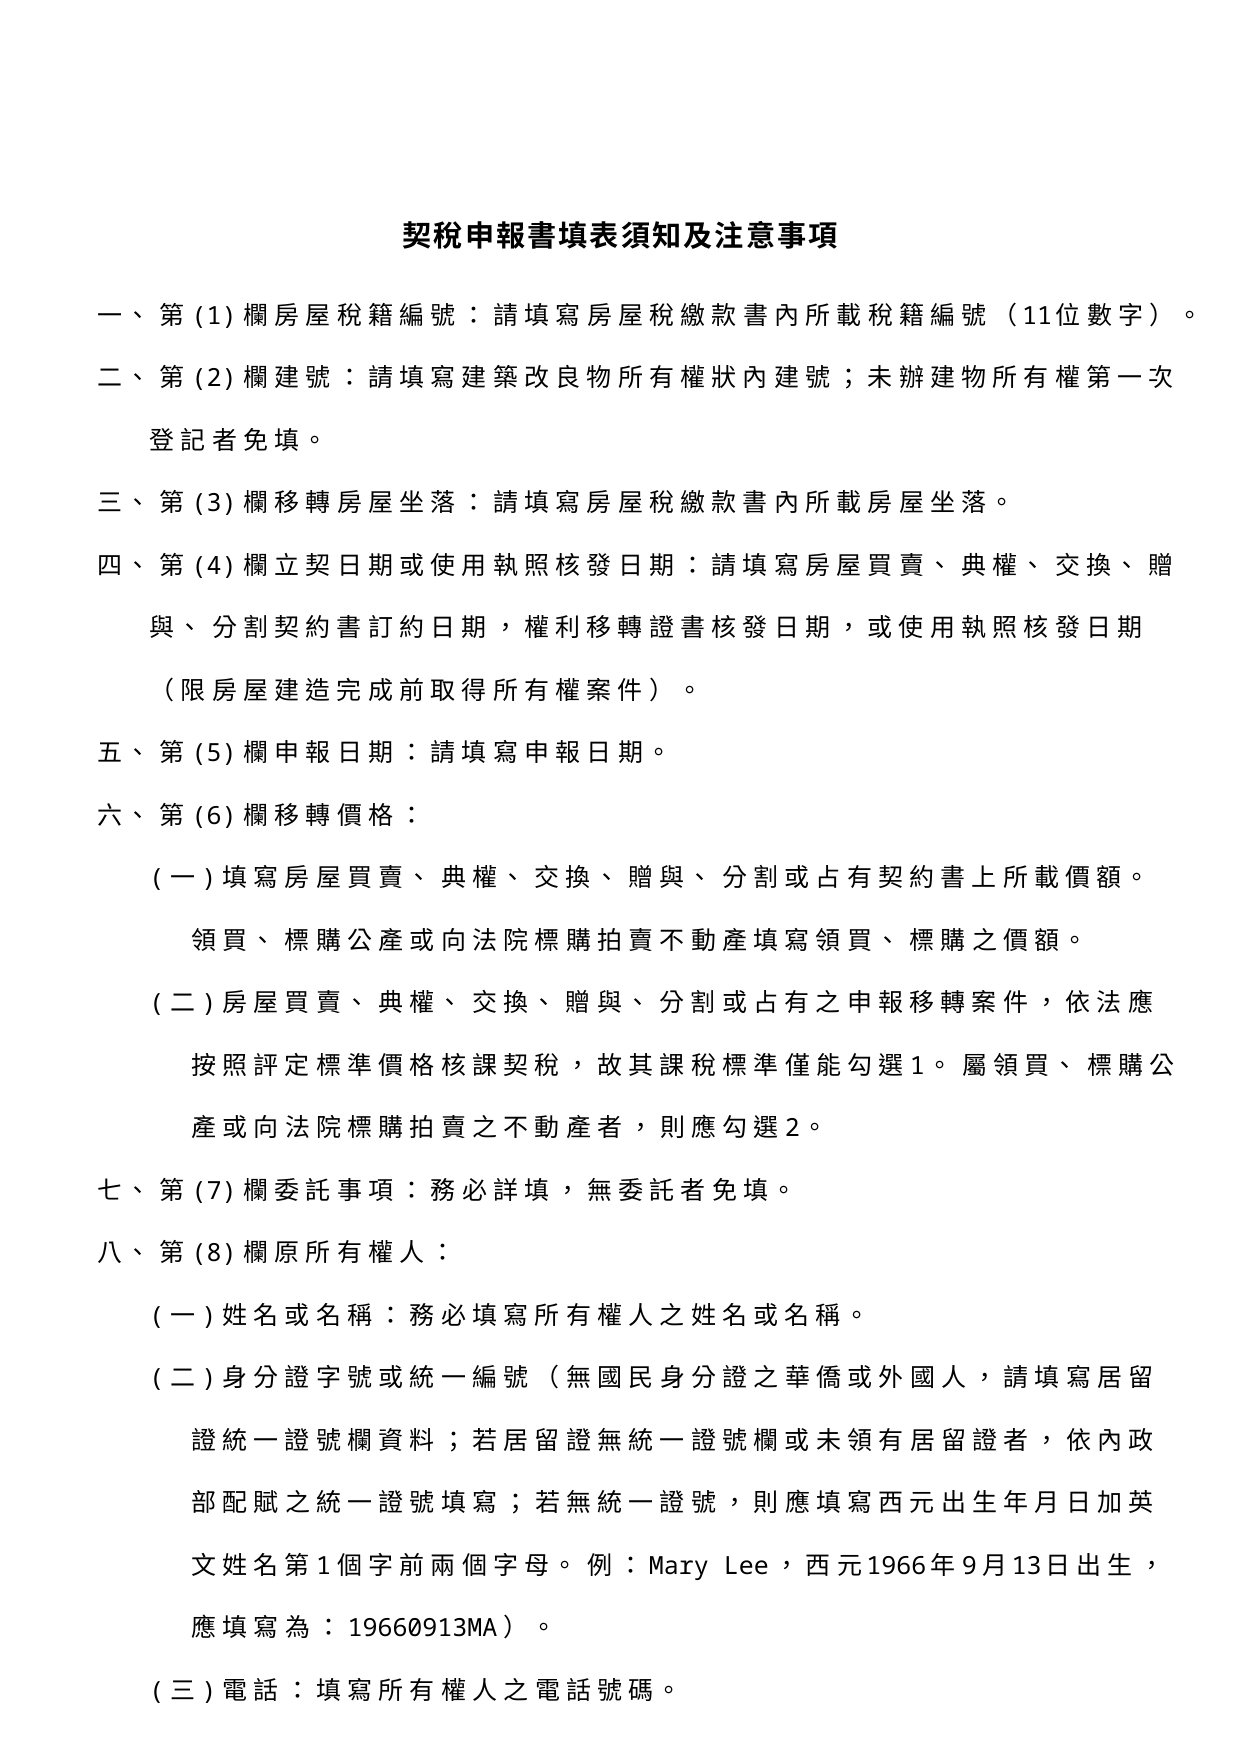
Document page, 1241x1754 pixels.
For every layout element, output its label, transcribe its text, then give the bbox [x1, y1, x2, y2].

text 四、第(4)欄立契日期或使用執照核發日期：請填寫房屋買賣、典權、交換、贈與、分割契約書訂約日期，權利移轉證書核發日期，或使用執照核發日期（限房屋建造完成前取得所有權案件）。 [88, 522, 1177, 709]
text (一)姓名或名稱：務必填寫所有權人之姓名或名稱。 [138, 1272, 1177, 1334]
text 七、第(7)欄委託事項：務必詳填，無委託者免填。 [88, 1147, 1177, 1209]
text 八、第(8)欄原所有權人： [88, 1209, 1177, 1272]
text 一、第(1)欄房屋稅籍編號：請填寫房屋稅繳款書內所載稅籍編號（11位數字）。 [88, 272, 1177, 334]
text 三、第(3)欄移轉房屋坐落：請填寫房屋稅繳款書內所載房屋坐落。 [88, 459, 1177, 522]
text 二、第(2)欄建號：請填寫建築改良物所有權狀內建號；未辦建物所有權第一次登記者免填。 [88, 334, 1177, 459]
text (一)填寫房屋買賣、典權、交換、贈與、分割或占有契約書上所載價額。領買、標購公產或向法院標購拍賣不動產填寫領買、標購之價額。 [138, 834, 1177, 959]
text (三)電話：填寫所有權人之電話號碼。 [138, 1647, 1177, 1709]
text (二)房屋買賣、典權、交換、贈與、分割或占有之申報移轉案件，依法應按照評定標準價格核課契稅，故其課稅標準僅能勾選1。屬領買、標購公產或向法院標購拍賣之不動產者，則應勾選2。 [138, 959, 1177, 1147]
text 五、第(5)欄申報日期：請填寫申報日期。 [88, 709, 1177, 772]
text (二)身分證字號或統一編號（無國民身分證之華僑或外國人，請填寫居留證統一證號欄資料；若居留證無統一證號欄或未領有居留證者，依內政部配賦之統一證號填寫；若無統一證號，則應填寫西元出生年月日加英文姓名第1個字前兩個字母。例：Mary Lee，西元1966年9月13日出生，應填寫為：19660913MA）。 [138, 1334, 1177, 1647]
text 六、第(6)欄移轉價格： [88, 772, 1177, 834]
text 契稅申報書填表須知及注意事項 [63, 192, 1177, 255]
